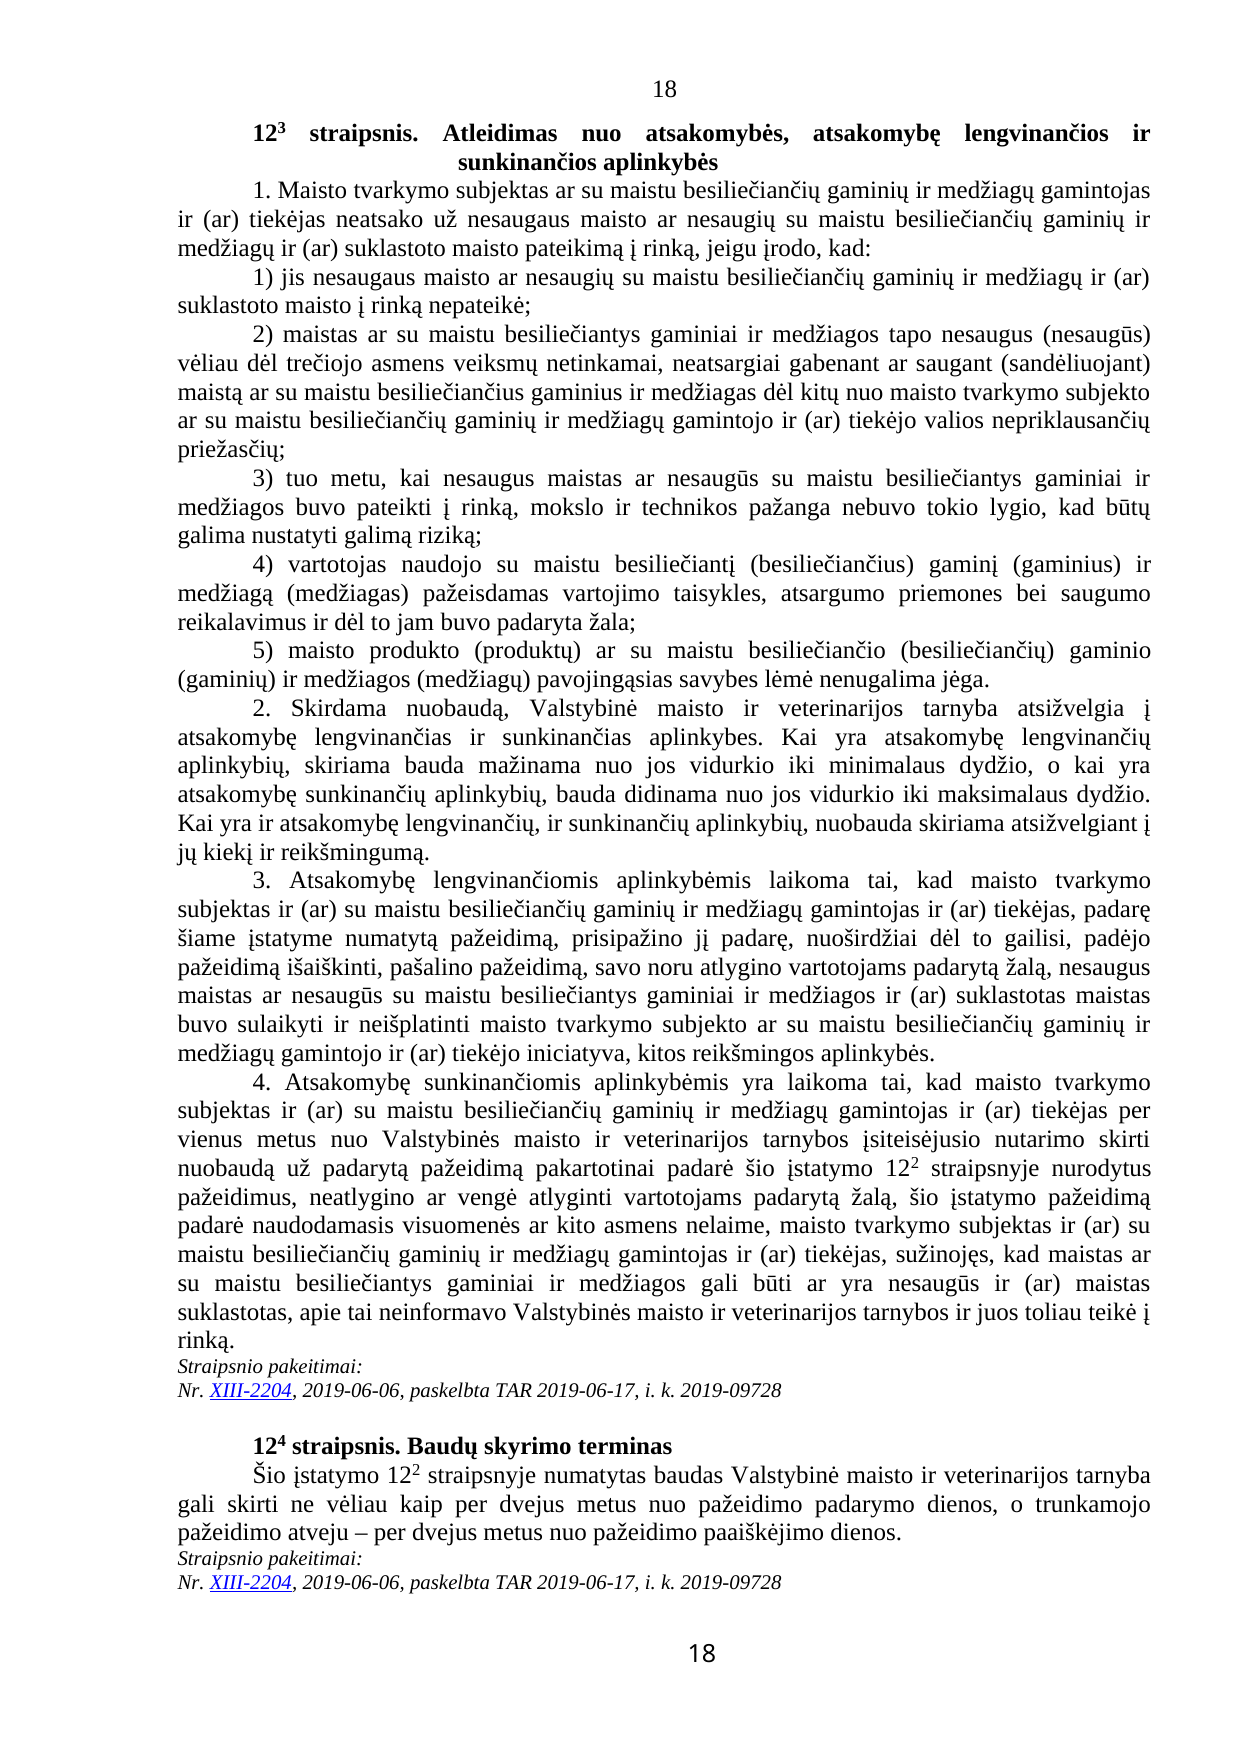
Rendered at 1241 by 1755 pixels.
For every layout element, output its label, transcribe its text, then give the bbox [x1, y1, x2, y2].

text 1) jis nesaugaus maisto ar nesaugių su maistu besiliečiančių gaminių ir medžiagų ir (ar) suklastoto maisto į rinką nepateikė; [177, 262, 1152, 319]
text 4) vartotojas naudojo su maistu besiliečiantį (besiliečiančius) gaminį (gaminius) ir medžiagą (medžiagas) pažeisdamas vartojimo taisykles, atsargumo priemones bei saugumo reikalavimus ir dėl to jam buvo padaryta žala; [177, 549, 1152, 636]
text Šio įstatymo 122 straipsnyje numatytas baudas Valstybinė maisto ir veterinarijos tarnyba gali skirti ne vėliau kaip per dvejus metus nuo pažeidimo padarymo dienos, o trunkamojo pažeidimo atveju – per dvejus metus nuo pažeidimo paaiškėjimo dienos. [177, 1460, 1152, 1546]
text 124 straipsnis. Baudų skyrimo terminas [177, 1431, 1152, 1460]
text 2) maistas ar su maistu besiliečiantys gaminiai ir medžiagos tapo nesaugus (nesaugūs) vėliau dėl trečiojo asmens veiksmų netinkamai, neatsargiai gabenant ar saugant (sandėliuojant) maistą ar su maistu besiliečiančius gaminius ir medžiagas dėl kitų nuo maisto tvarkymo subjekto ar su maistu besiliečiančių gaminių ir medžiagų gamintojo ir (ar) tiekėjo valios nepriklausančių priežasčių; [177, 319, 1152, 463]
text 123 straipsnis. Atleidimas nuo atsakomybės, atsakomybę lengvinančios ir sunkinančios aplinkybės [252, 118, 1152, 176]
text 3. Atsakomybę lengvinančiomis aplinkybėmis laikoma tai, kad maisto tvarkymo subjektas ir (ar) su maistu besiliečiančių gaminių ir medžiagų gamintojas ir (ar) tiekėjas, padarę šiame įstatyme numatytą pažeidimą, prisipažino jį padarę, nuoširdžiai dėl to gailisi, padėjo pažeidimą išaiškinti, pašalino pažeidimą, savo noru atlygino vartotojams padarytą žalą, nesaugus maistas ar nesaugūs su maistu besiliečiantys gaminiai ir medžiagos ir (ar) suklastotas maistas buvo sulaikyti ir neišplatinti maisto tvarkymo subjekto ar su maistu besiliečiančių gaminių ir medžiagų gamintojo ir (ar) tiekėjo iniciatyva, kitos reikšmingos aplinkybės. [177, 866, 1152, 1067]
text Straipsnio pakeitimai: [177, 1546, 1152, 1570]
text 4. Atsakomybę sunkinančiomis aplinkybėmis yra laikoma tai, kad maisto tvarkymo subjektas ir (ar) su maistu besiliečiančių gaminių ir medžiagų gamintojas ir (ar) tiekėjas per vienus metus nuo Valstybinės maisto ir veterinarijos tarnybos įsiteisėjusio nutarimo skirti nuobaudą už padarytą pažeidimą pakartotinai padarė šio įstatymo 122 straipsnyje nurodytus pažeidimus, neatlygino ar vengė atlyginti vartotojams padarytą žalą, šio įstatymo pažeidimą padarė naudodamasis visuomenės ar kito asmens nelaime, maisto tvarkymo subjektas ir (ar) su maistu besiliečiančių gaminių ir medžiagų gamintojas ir (ar) tiekėjas, sužinojęs, kad maistas ar su maistu besiliečiantys gaminiai ir medžiagos gali būti ar yra nesaugūs ir (ar) maistas suklastotas, apie tai neinformavo Valstybinės maisto ir veterinarijos tarnybos ir juos toliau teikė į rinką. [177, 1067, 1152, 1354]
text 1. Maisto tvarkymo subjektas ar su maistu besiliečiančių gaminių ir medžiagų gamintojas ir (ar) tiekėjas neatsako už nesaugaus maisto ar nesaugių su maistu besiliečiančių gaminių ir medžiagų ir (ar) suklastoto maisto pateikimą į rinką, jeigu įrodo, kad: [177, 176, 1152, 262]
text 2. Skirdama nuobaudą, Valstybinė maisto ir veterinarijos tarnyba atsižvelgia į atsakomybę lengvinančias ir sunkinančias aplinkybes. Kai yra atsakomybę lengvinančių aplinkybių, skiriama bauda mažinama nuo jos vidurkio iki minimalaus dydžio, o kai yra atsakomybę sunkinančių aplinkybių, bauda didinama nuo jos vidurkio iki maksimalaus dydžio. Kai yra ir atsakomybę lengvinančių, ir sunkinančių aplinkybių, nuobauda skiriama atsižvelgiant į jų kiekį ir reikšmingumą. [177, 693, 1152, 866]
text Nr. XIII-2204, 2019-06-06, paskelbta TAR 2019-06-17, i. k. 2019-09728 [177, 1570, 1152, 1594]
text 5) maisto produkto (produktų) ar su maistu besiliečiančio (besiliečiančių) gaminio (gaminių) ir medžiagos (medžiagų) pavojingąsias savybes lėmė nenugalima jėga. [177, 636, 1152, 693]
text Nr. XIII-2204, 2019-06-06, paskelbta TAR 2019-06-17, i. k. 2019-09728 [177, 1378, 1152, 1402]
text Straipsnio pakeitimai: [177, 1354, 1152, 1378]
text 3) tuo metu, kai nesaugus maistas ar nesaugūs su maistu besiliečiantys gaminiai ir medžiagos buvo pateikti į rinką, mokslo ir technikos pažanga nebuvo tokio lygio, kad būtų galima nustatyti galimą riziką; [177, 463, 1152, 549]
